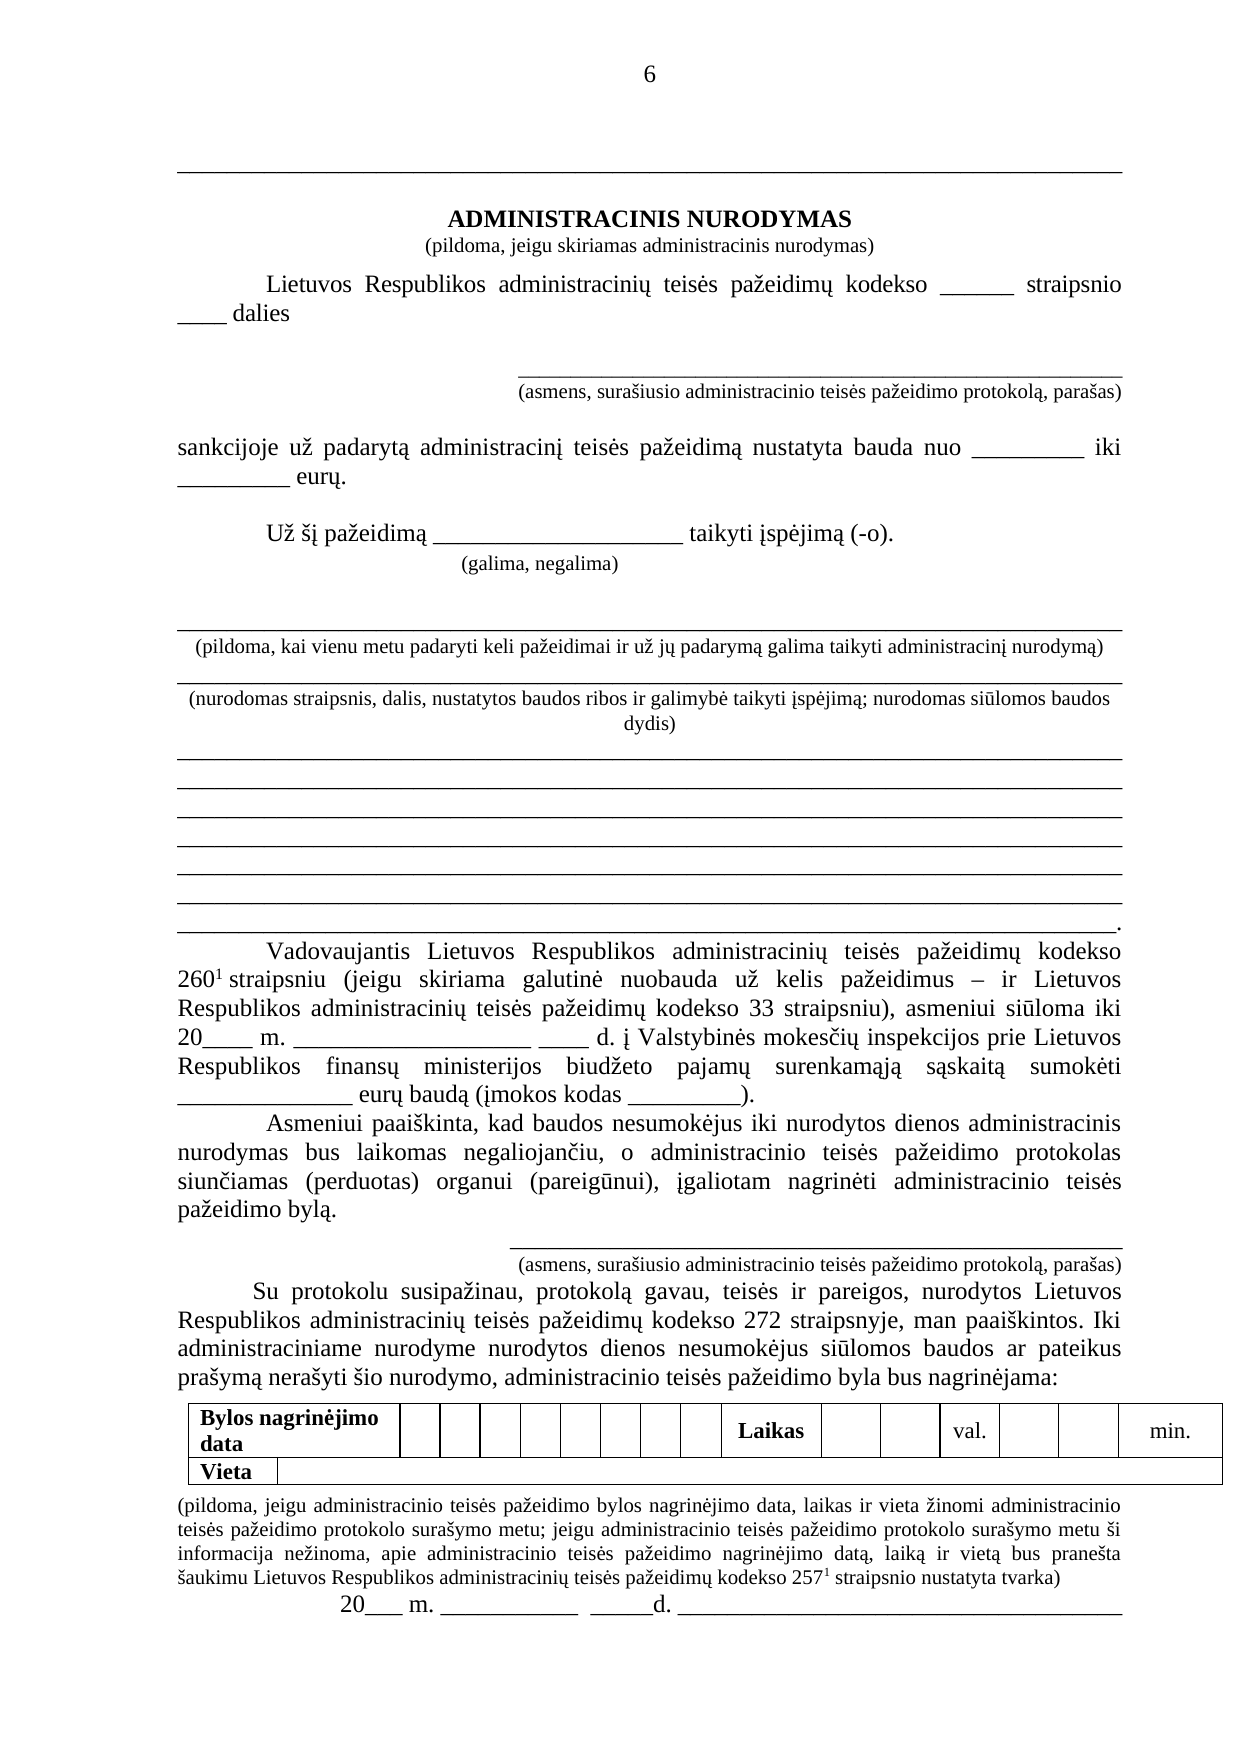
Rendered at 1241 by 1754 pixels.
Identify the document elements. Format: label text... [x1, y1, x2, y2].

table_cell [278, 1458, 1222, 1484]
text (asmens, surašiusio administracinio teisės pažeidimo protokolą, parašas) [177, 1252, 1122, 1276]
text . [177, 907, 1122, 936]
text ADMINISTRACINIS NURODYMAS [177, 204, 1122, 233]
text 20___ m. ___________ _____d. [340, 1589, 1122, 1617]
table_header Laikas [722, 1404, 821, 1457]
text Už šį pažeidimą ____________________ taikyti įspėjimą (-o). [177, 518, 1122, 547]
table_header Bylos nagrinėjimo data [189, 1404, 399, 1457]
text (nurodomas straipsnis, dalis, nustatytos baudos ribos ir galimybė taikyti įspėjimą; nurodomas siūlomos baudos dydis) [177, 686, 1122, 734]
text Asmeniui paaiškinta, kad baudos nesumokėjus iki nurodytos dienos administracinis nurodymas bus laikomas negaliojančiu, o administracinio teisės pažeidimo protokolas siunčiamas (perduotas) organui (pareigūnui), įgaliotam nagrinėti administracinio teisės pažeidimo bylą. [177, 1108, 1122, 1223]
table_cell Vieta [189, 1458, 277, 1484]
table_header [601, 1404, 640, 1457]
table_header [641, 1404, 680, 1457]
table_header min. [1119, 1404, 1222, 1457]
table_header val. [941, 1404, 999, 1457]
text (galima, negalima) [177, 547, 1122, 576]
table_header [1000, 1404, 1058, 1457]
table_header [822, 1404, 880, 1457]
table_header [521, 1404, 560, 1457]
table_header [1059, 1404, 1118, 1457]
text (pildoma, kai vienu metu padaryti keli pažeidimai ir už jų padarymą galima taikyti administracinį nurodymą) [177, 633, 1122, 658]
text (asmens, surašiusio administracinio teisės pažeidimo protokolą, parašas) [177, 379, 1122, 403]
table_header [401, 1404, 439, 1457]
text __________________________________________________________ [177, 355, 1122, 379]
text (pildoma, jeigu skiriamas administracinis nurodymas) [177, 233, 1122, 257]
text _________________________________________________ [252, 1223, 1122, 1252]
text Lietuvos Respublikos administracinių teisės pažeidimų kodekso ______ straipsnio ____ dalies [177, 269, 1122, 327]
table_header [441, 1404, 479, 1457]
text sankcijoje už padarytą administracinį teisės pažeidimą nustatyta bauda nuo _________ iki _________ eurų. [177, 432, 1122, 490]
text Su protokolu susipažinau, protokolą gavau, teisės ir pareigos, nurodytos Lietuvos Respublikos administracinių teisės pažeidimų kodekso 272 straipsnyje, man paaiškintos. Iki administraciniame nurodyme nurodytos dienos nesumokėjus siūlomos baudos ar pateikus prašymą nerašyti šio nurodymo, administracinio teisės pažeidimo byla bus nagrinėjama: [177, 1276, 1122, 1391]
text Vadovaujantis Lietuvos Respublikos administracinių teisės pažeidimų kodekso 2601 straipsniu (jeigu skiriama galutinė nuobauda už kelis pažeidimus – ir Lietuvos Respublikos administracinių teisės pažeidimų kodekso 33 straipsniu), asmeniui siūloma iki 20____ m. ___________________ ____ d. į Valstybinės mokesčių inspekcijos prie Lietuvos Respublikos finansų ministerijos biudžeto pajamų surenkamąją sąskaitą sumokėti ______________ eurų baudą (įmokos kodas _________). [177, 936, 1122, 1108]
table_header [681, 1404, 721, 1457]
table_header [561, 1404, 600, 1457]
table_header [481, 1404, 520, 1457]
text (pildoma, jeigu administracinio teisės pažeidimo bylos nagrinėjimo data, laikas ir vieta žinomi administracinio teisės pažeidimo protokolo surašymo metu; jeigu administracinio teisės pažeidimo protokolo surašymo metu ši informacija nežinoma, apie administracinio teisės pažeidimo nagrinėjimo datą, laiką ir vietą bus pranešta šaukimu Lietuvos Respublikos administracinių teisės pažeidimų kodekso 2571 straipsnio nustatyta tvarka) [177, 1492, 1122, 1589]
table_header [881, 1404, 939, 1457]
